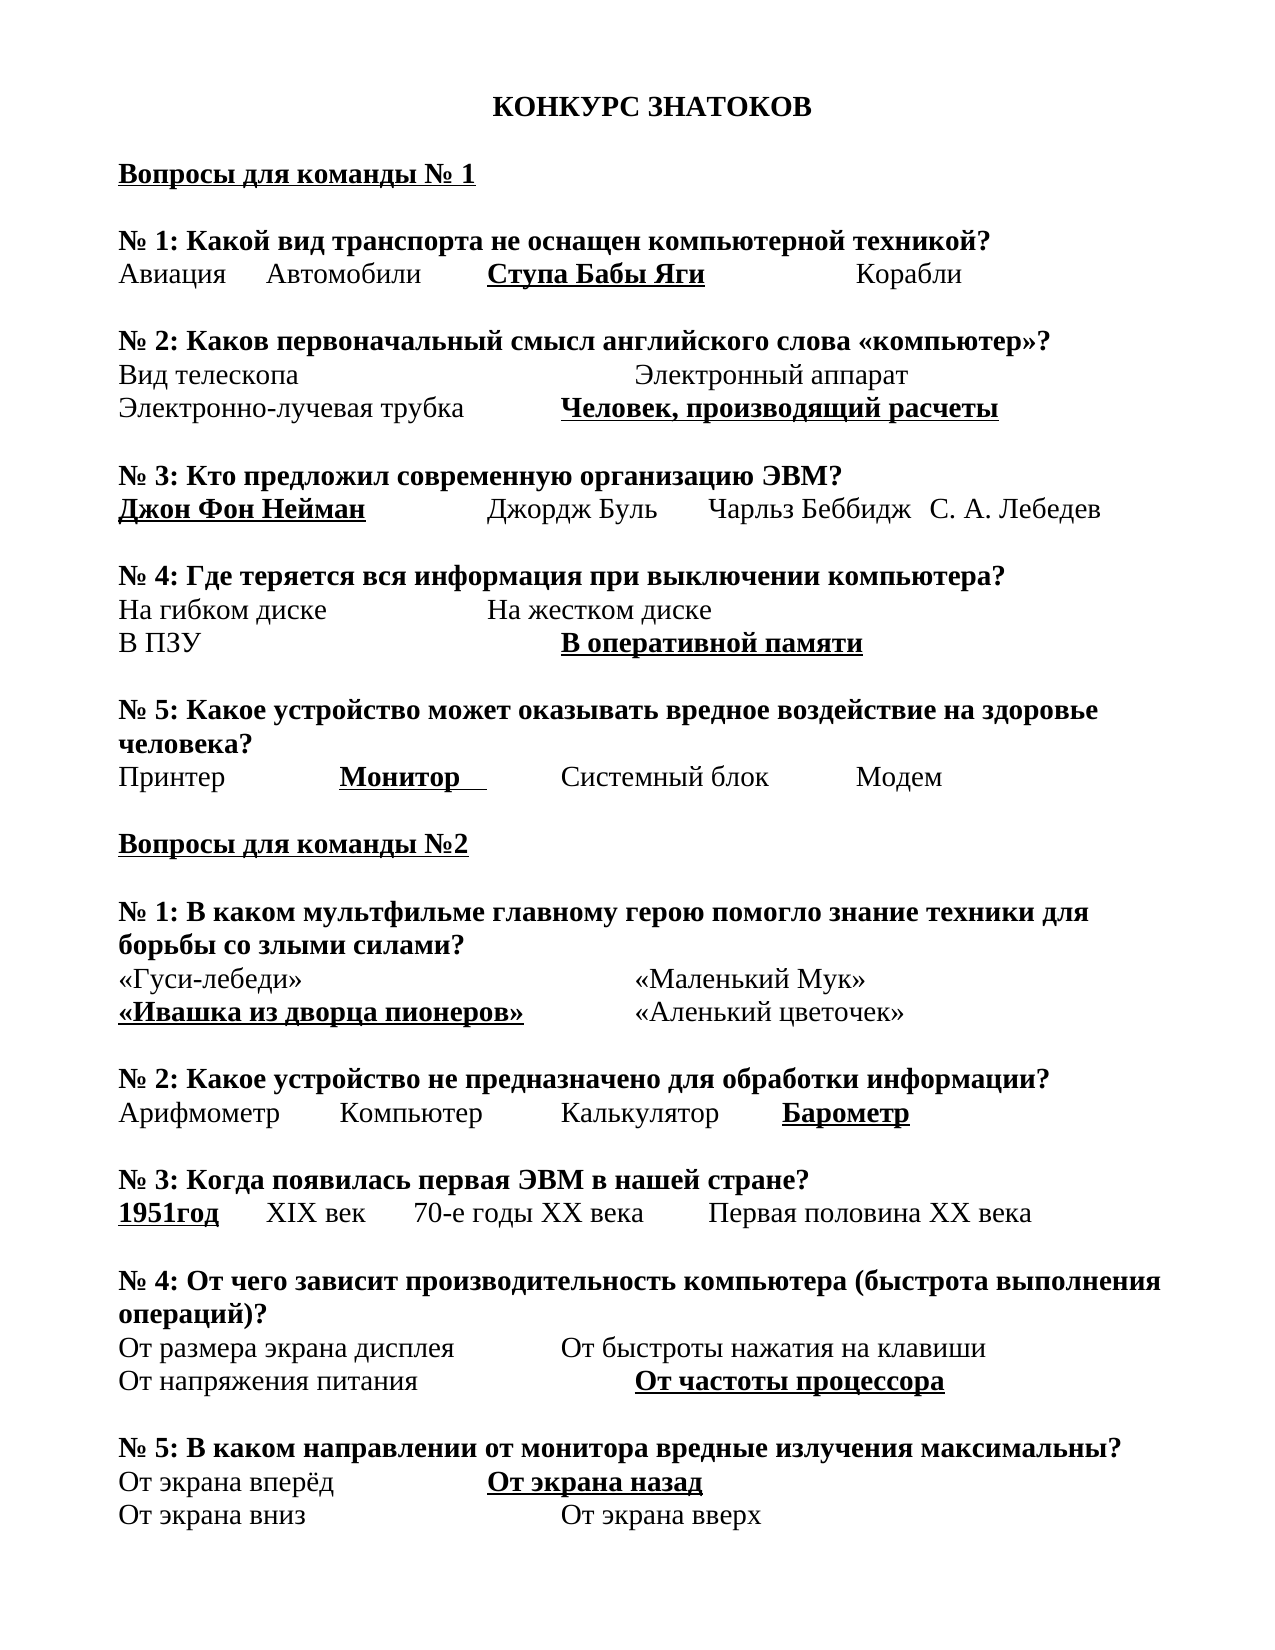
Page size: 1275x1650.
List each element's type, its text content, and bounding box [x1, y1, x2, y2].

text Джон Фон Нейман Джордж Буль Чарльз Беббидж С. А. Лебедев [118, 491, 1186, 525]
text 1951год XIX век 70-е годы XX века Первая половина XX века [118, 1196, 1186, 1229]
text Конкурс знатоков [118, 89, 1186, 122]
text № 3: Кто предложил современную организацию ЭВМ? [118, 458, 1186, 491]
text № 3: Когда появилась первая ЭВМ в нашей стране? [118, 1162, 1186, 1196]
text № 4: Где теряется вся информация при выключении компьютера? [118, 558, 1186, 592]
text От размера экрана дисплея От быстроты нажатия на клавиши [118, 1330, 1186, 1363]
text В ПЗУ В оперативной памяти [118, 625, 1186, 659]
text № 1: В каком мультфильме главному герою помогло знание техники для борьбы со злыми силами? [118, 894, 1186, 961]
text На гибком диске На жестком диске [118, 592, 1186, 625]
text От напряжения питания От частоты процессора [118, 1363, 1186, 1397]
text № 2: Каков первоначальный смысл английского слова «компьютер»? [118, 323, 1186, 357]
text «Ивашка из дворца пионеров» «Аленький цветочек» [118, 994, 1186, 1028]
text Электронно-лучевая трубка Человек, производящий расчеты [118, 391, 1186, 424]
text № 1: Какой вид транспорта не оснащен компьютерной техникой? [118, 223, 1186, 256]
text Вид телескопа Электронный аппарат [118, 357, 1186, 391]
text Вопросы для команды №2 [118, 827, 1186, 860]
text Вопросы для команды № 1 [118, 156, 1186, 189]
text От экрана вниз От экрана вверх [118, 1497, 1186, 1531]
text № 4: От чего зависит производительность компьютера (быстрота выполнения операций)? [118, 1263, 1186, 1330]
text № 5: В каком направлении от монитора вредные излучения максимальны? [118, 1430, 1186, 1464]
text Авиация Автомобили Ступа Бабы Яги Корабли [118, 256, 1186, 290]
text Принтер Монитор Системный блок Модем [118, 759, 1186, 793]
text «Гуси-лебеди» «Маленький Мук» [118, 961, 1186, 994]
text От экрана вперёд От экрана назад [118, 1464, 1186, 1497]
text Арифмометр Компьютер Калькулятор Барометр [118, 1095, 1186, 1128]
text № 5: Какое устройство может оказывать вредное воздействие на здоровье человека? [118, 692, 1186, 759]
text № 2: Какое устройство не предназначено для обработки информации? [118, 1061, 1186, 1095]
